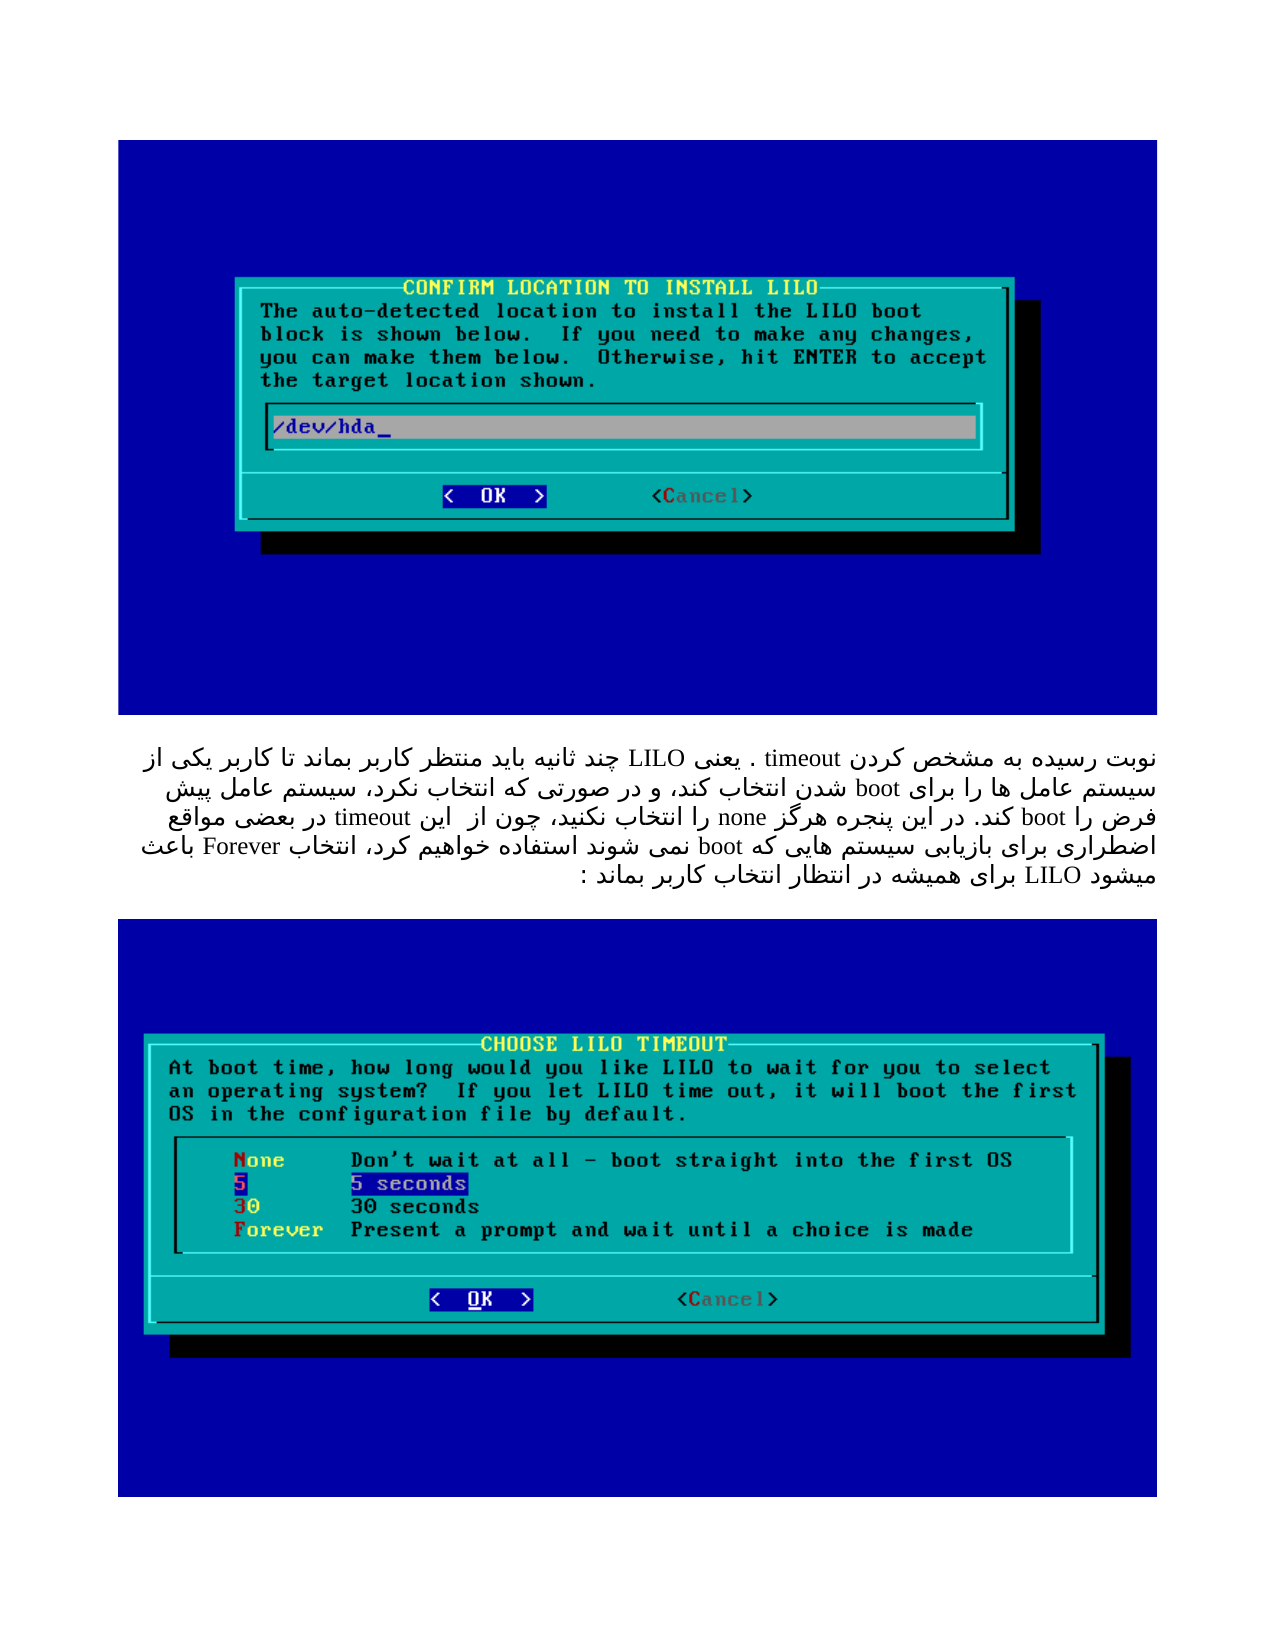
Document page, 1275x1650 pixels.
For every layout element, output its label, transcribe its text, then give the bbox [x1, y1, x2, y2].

text نوبت رسیده به مشخص کردن timeout . یعنی LILO چند ثانیه باید منتظر کاربر بماند تا کاربر یکی از سیستم عامل ها را برای boot شدن انتخاب کند، و در صورتی که انتخاب نکرد، سیستم عامل پیش فرض را boot کند. در این پنجره هرگز none را انتخاب نکنید، چون از این timeout در بعضی مواقع اضطراری برای بازیابی سیستم هایی که boot نمی شوند استفاده خواهیم کرد، انتخاب Forever باعث میشود LILO برای همیشه در انتظار انتخاب کاربر بماند : [118, 743, 1157, 890]
picture [118, 919, 1157, 1497]
picture [118, 140, 1158, 715]
